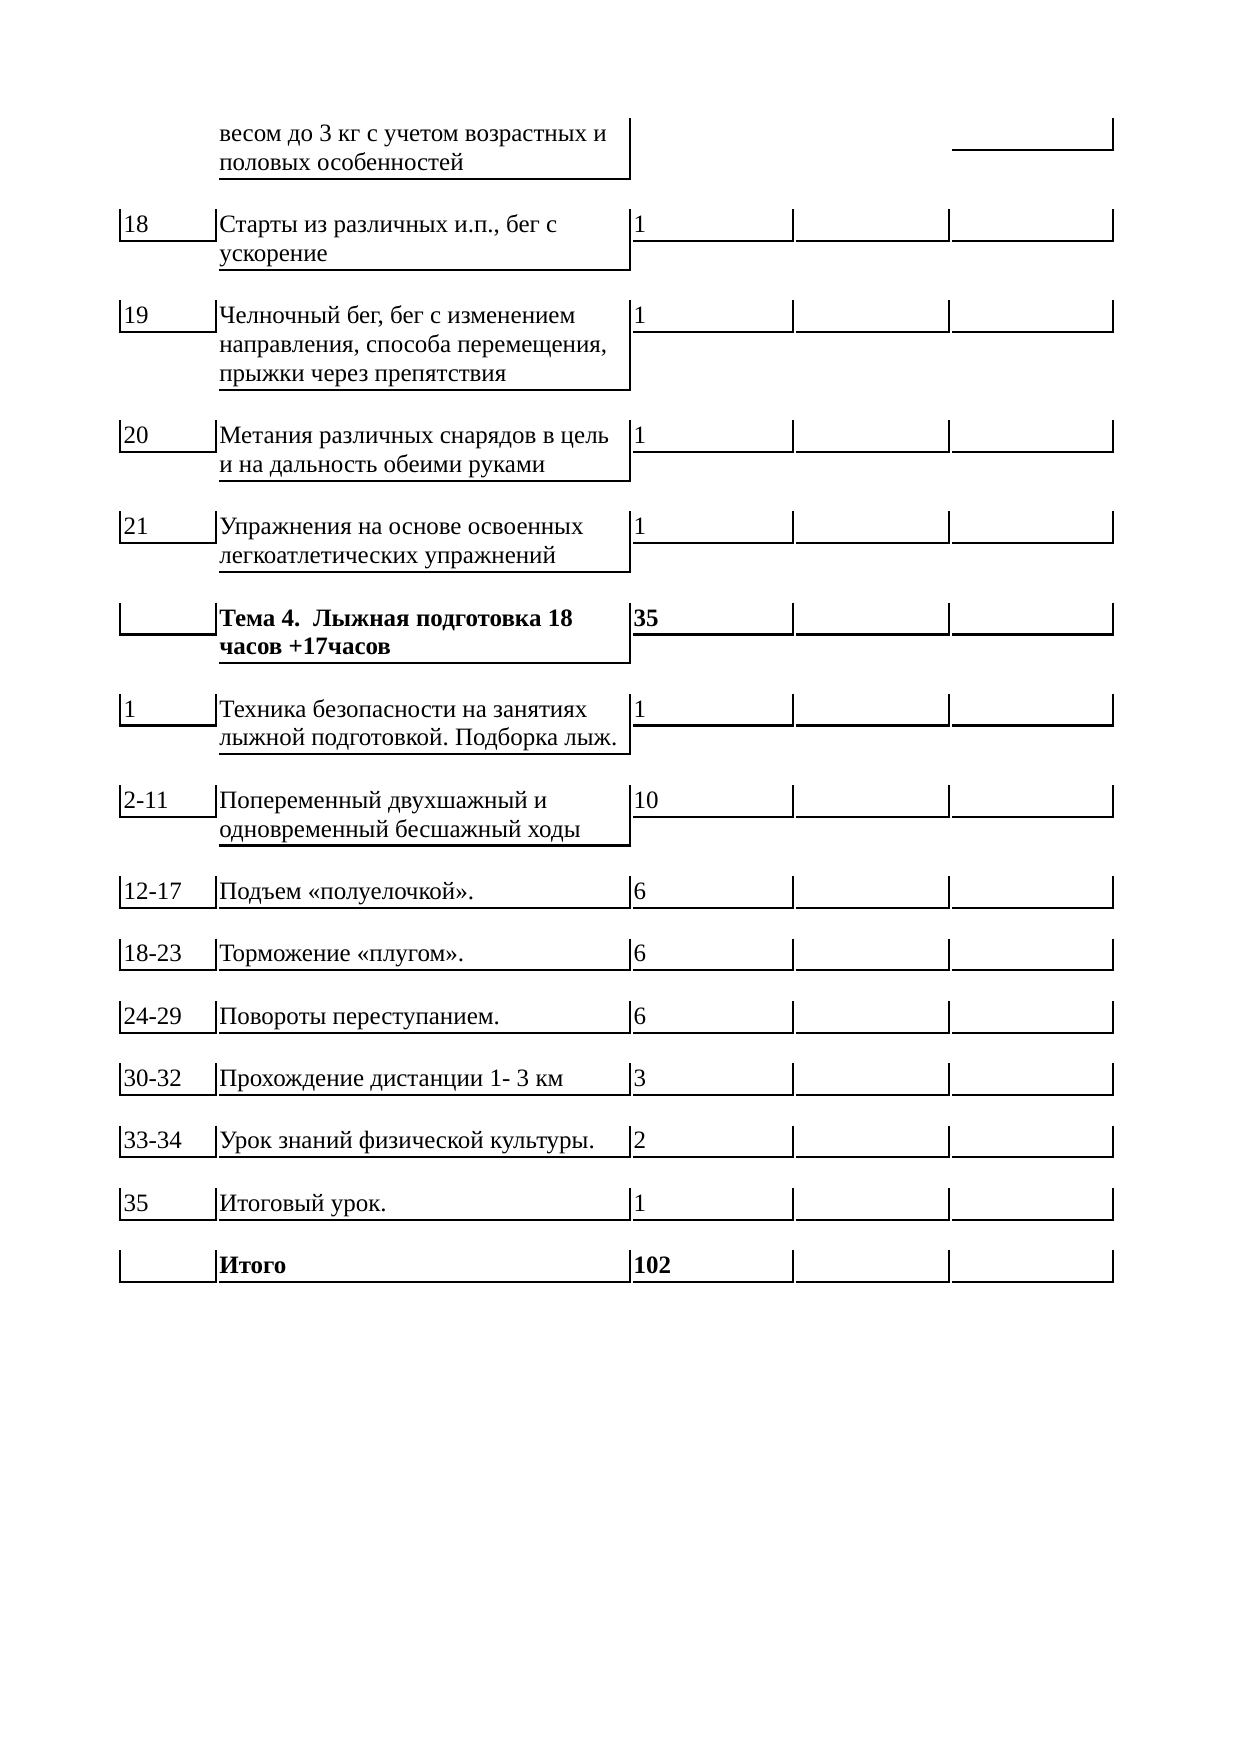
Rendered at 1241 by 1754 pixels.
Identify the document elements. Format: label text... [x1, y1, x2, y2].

table_cell Итоговый урок. [218, 1188, 632, 1250]
table_cell 24-29 [118, 1001, 218, 1063]
table_cell 12-17 [118, 876, 218, 938]
table_cell [795, 420, 951, 511]
table_cell весом до 3 кг с учетом возрастных и половых особенностей [218, 118, 632, 209]
table_cell 1 [118, 694, 218, 785]
table_cell [951, 1063, 1115, 1126]
table_cell [951, 420, 1115, 511]
table_cell [951, 118, 1115, 209]
table_cell [795, 1188, 951, 1250]
table_cell [951, 1001, 1115, 1063]
table_cell 6 [632, 939, 795, 1001]
table_cell 21 [118, 511, 218, 603]
table_cell Прохождение дистанции 1- 3 км [218, 1063, 632, 1126]
table_cell Старты из различных и.п., бег с ускорение [218, 209, 632, 300]
table_cell Техника безопасности на занятиях лыжной подготовкой. Подборка лыж. [218, 694, 632, 785]
table_cell [795, 209, 951, 300]
table_cell 30-32 [118, 1063, 218, 1126]
table_cell 20 [118, 420, 218, 511]
table_cell 102 [632, 1250, 795, 1313]
table_cell [795, 785, 951, 876]
table_cell [951, 1126, 1115, 1188]
table_cell 35 [632, 603, 795, 694]
table_cell Итого [218, 1250, 632, 1313]
table_cell 2 [632, 1126, 795, 1188]
table_cell 6 [632, 1001, 795, 1063]
table_cell [795, 694, 951, 785]
table_cell 35 [118, 1188, 218, 1250]
table_cell [951, 939, 1115, 1001]
table_cell Метания различных снарядов в цель и на дальность обеими руками [218, 420, 632, 511]
table_cell [795, 1126, 951, 1188]
table_cell [118, 118, 218, 209]
table_cell [795, 603, 951, 694]
table_cell 33-34 [118, 1126, 218, 1188]
table_cell [632, 118, 795, 209]
table_cell Подъем «полуелочкой». [218, 876, 632, 938]
table_cell 1 [632, 1188, 795, 1250]
table_cell [121, 603, 215, 633]
table_cell [795, 939, 951, 1001]
table_cell [795, 1250, 951, 1313]
table_cell 1 [632, 209, 795, 300]
table_cell 3 [632, 1063, 795, 1126]
table_cell [951, 300, 1115, 420]
table_cell [795, 300, 951, 420]
table_cell 18-23 [118, 939, 218, 1001]
table_cell [118, 1250, 218, 1313]
table_cell [951, 603, 1115, 694]
table_cell [951, 694, 1115, 785]
table_cell [795, 118, 951, 209]
table_cell Урок знаний физической культуры. [218, 1126, 632, 1188]
table_cell 19 [118, 300, 218, 420]
table_cell Тема 4. Лыжная подготовка 18 часов +17часов [218, 603, 632, 694]
table_cell 6 [632, 876, 795, 938]
table_cell [118, 603, 218, 694]
table_cell [951, 1188, 1115, 1250]
table_cell 10 [632, 785, 795, 876]
table_cell Повороты переступанием. [218, 1001, 632, 1063]
table_cell Челночный бег, бег с изменением направления, способа перемещения, прыжки через препятствия [218, 300, 632, 420]
table_cell [951, 1250, 1115, 1313]
table_cell [951, 785, 1115, 876]
table_cell 1 [632, 694, 795, 785]
table_cell Попеременный двухшажный и одновременный бесшажный ходы [218, 785, 632, 876]
table_cell [795, 876, 951, 938]
table_cell 1 [632, 511, 795, 603]
table_cell [951, 209, 1115, 300]
table_cell [795, 511, 951, 603]
table_cell [121, 1250, 215, 1281]
table_cell Торможение «плугом». [218, 939, 632, 1001]
table_cell [795, 1063, 951, 1126]
table_cell [951, 511, 1115, 603]
table_cell 18 [118, 209, 218, 300]
table_cell [951, 876, 1115, 938]
table_cell 2-11 [118, 785, 218, 876]
table_cell Упражнения на основе освоенных легкоатлетических упражнений [218, 511, 632, 603]
table_cell [795, 1001, 951, 1063]
table_cell 1 [632, 300, 795, 420]
table_cell 1 [632, 420, 795, 511]
